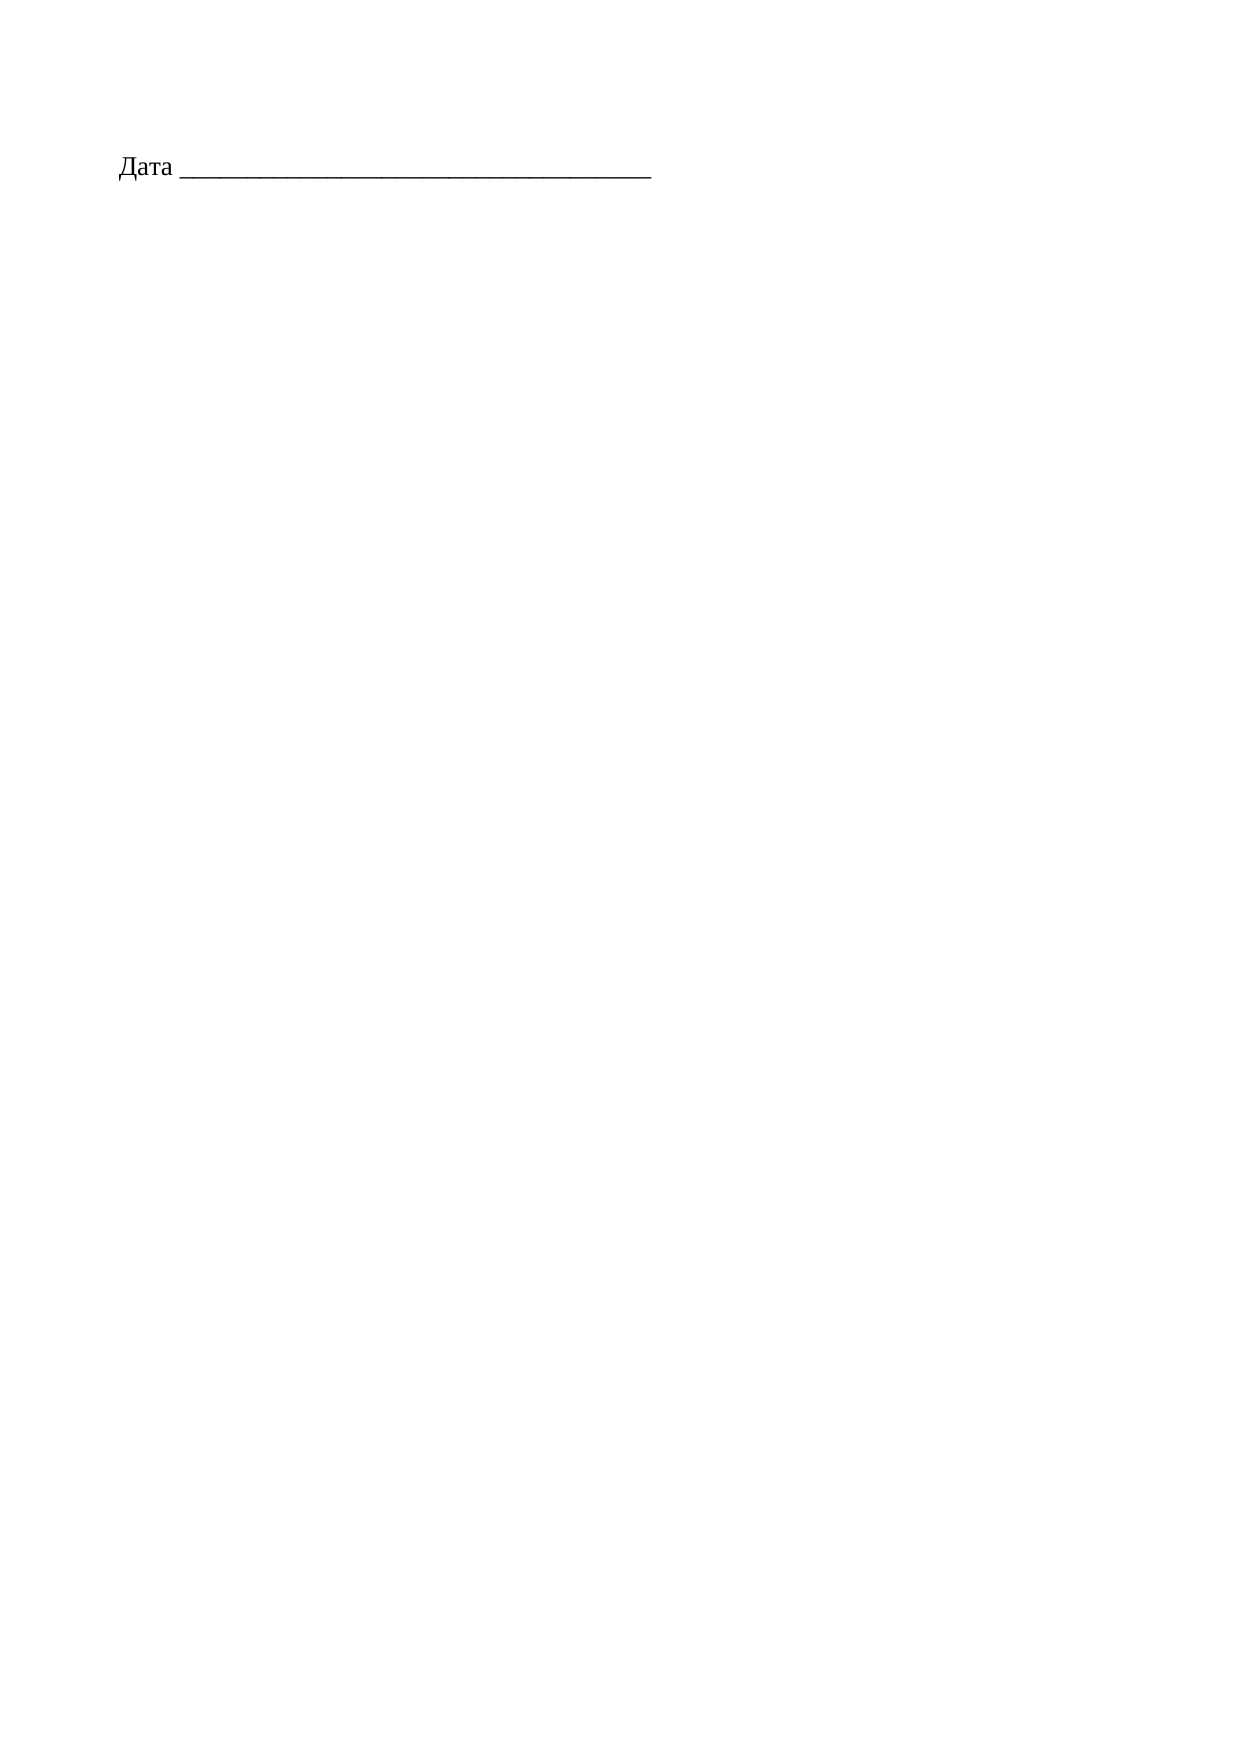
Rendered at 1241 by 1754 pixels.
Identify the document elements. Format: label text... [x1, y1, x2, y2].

text (расшифровка подписи) Дата [118, 150, 1007, 181]
